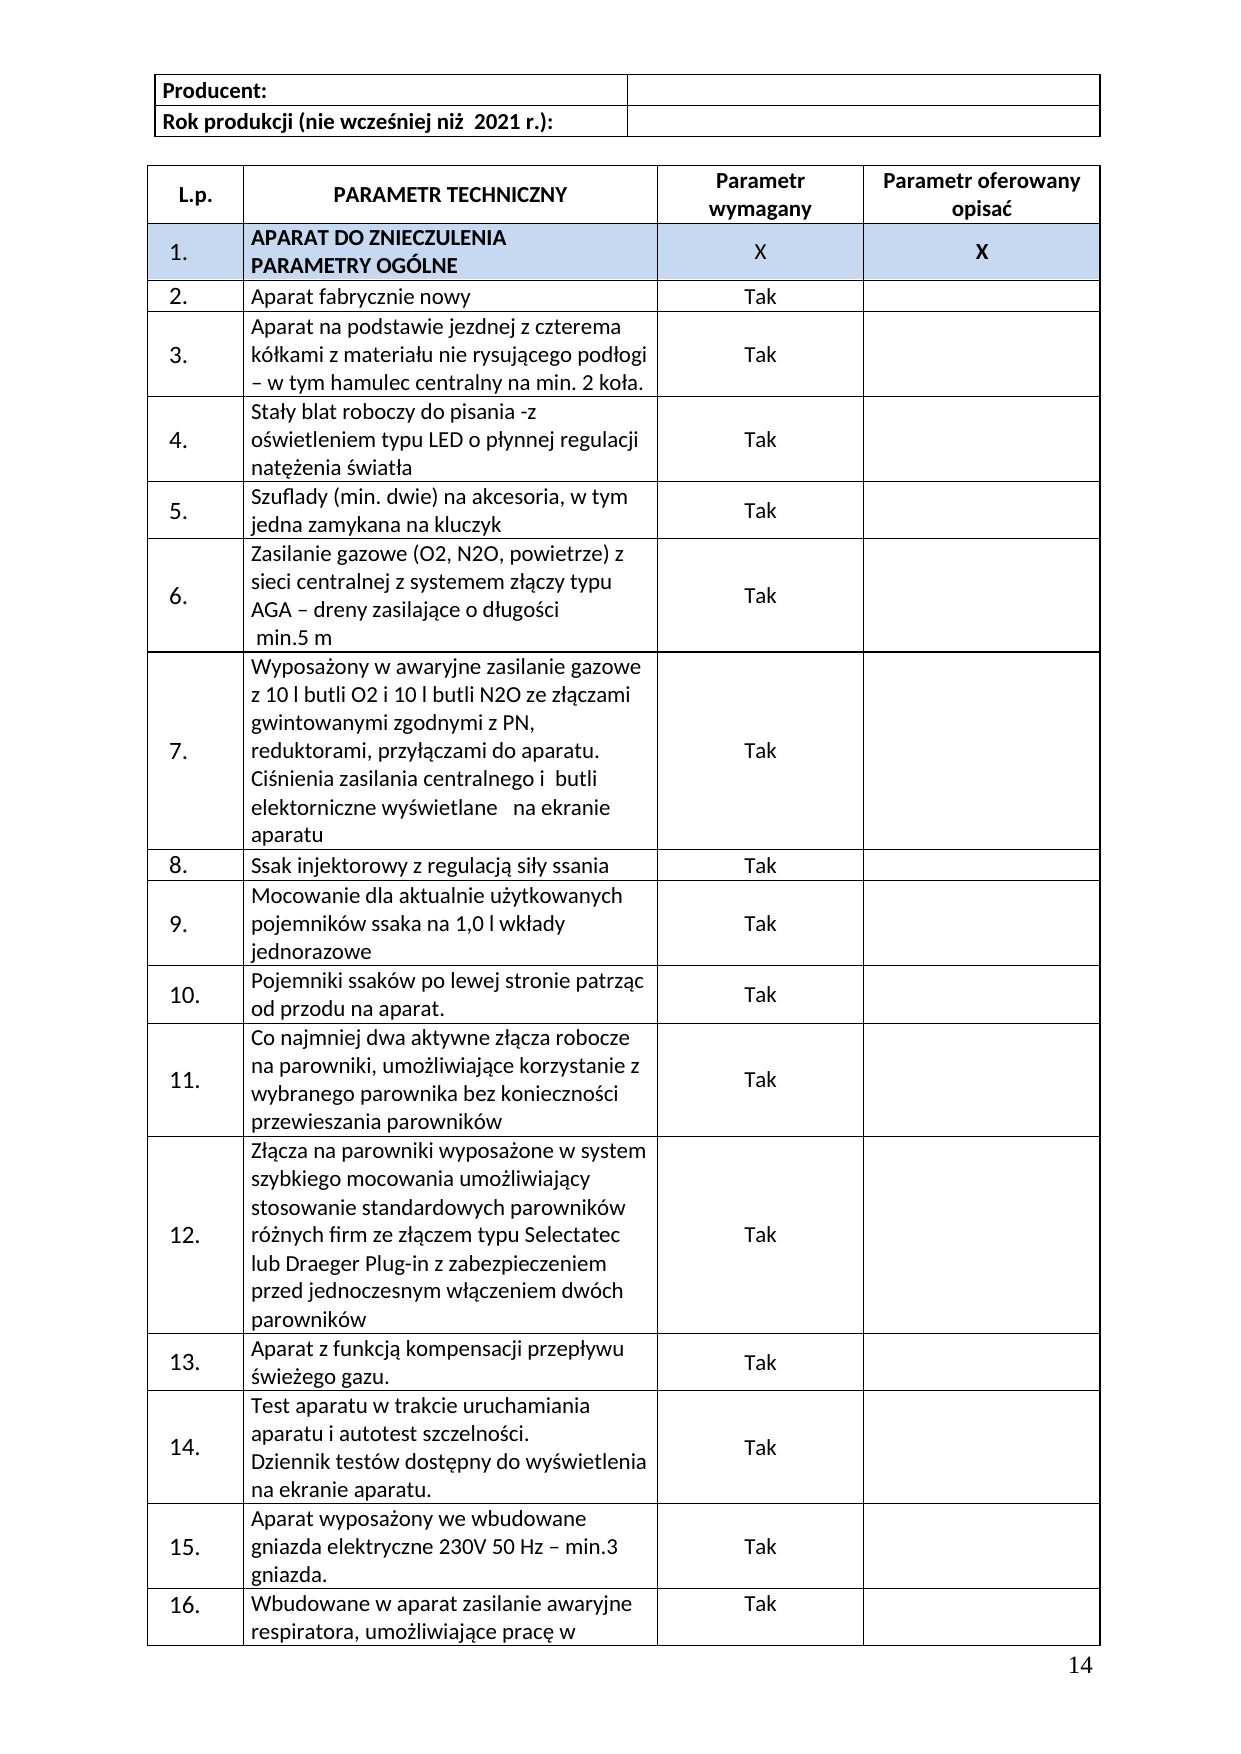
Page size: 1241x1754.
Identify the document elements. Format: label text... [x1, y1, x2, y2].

table_cell [148, 482, 243, 538]
table_header Parametr oferowany opisać [864, 166, 1099, 222]
table_cell Złącza na parowniki wyposażone w system szybkiego mocowania umożliwiający stosowanie standardowych parowników różnych firm ze złączem typu Selectatec lub Draeger Plug-in z zabezpieczeniem przed jednoczesnym włączeniem dwóch parowników [244, 1137, 657, 1333]
table_cell Stały blat roboczy do pisania -z oświetleniem typu LED o płynnej regulacji natężenia światła [244, 397, 657, 481]
table_cell Tak [658, 1391, 863, 1503]
table_cell Tak [658, 1589, 863, 1645]
table_cell X [864, 224, 1099, 279]
table_cell [148, 397, 243, 481]
table_cell APARAT DO ZNIECZULENIA PARAMETRY OGÓLNE [244, 224, 657, 279]
table_cell [148, 881, 243, 965]
table_cell Co najmniej dwa aktywne złącza robocze na parowniki, umożliwiające korzystanie z wybranego parownika bez konieczności przewieszania parowników [244, 1024, 657, 1136]
table_cell Tak [658, 1024, 863, 1136]
table_header L.p. [148, 166, 243, 222]
table_cell [864, 312, 1099, 396]
table_cell [148, 1024, 243, 1136]
table_cell [628, 75, 1099, 105]
table_cell [148, 1334, 243, 1390]
table_cell [864, 1589, 1099, 1645]
table_cell [148, 1137, 243, 1333]
table_cell [628, 106, 1099, 136]
table_cell [148, 312, 243, 396]
table_cell [864, 281, 1099, 311]
table_header Parametr wymagany [658, 166, 863, 222]
table_cell Aparat na podstawie jezdnej z czterema kółkami z materiału nie rysującego podłogi – w tym hamulec centralny na min. 2 koła. [244, 312, 657, 396]
table_cell Tak [658, 281, 863, 311]
table_cell [864, 1024, 1099, 1136]
table_cell Tak [658, 482, 863, 538]
table_cell [148, 966, 243, 1022]
table_cell [148, 653, 243, 849]
table_cell [864, 653, 1099, 849]
table_cell X [658, 224, 863, 279]
table_cell Wyposażony w awaryjne zasilanie gazowe z 10 l butli O2 i 10 l butli N2O ze złączami gwintowanymi zgodnymi z PN, reduktorami, przyłączami do aparatu. Ciśnienia zasilania centralnego i butli elektorniczne wyświetlane na ekranie aparatu [244, 653, 657, 849]
table_cell Aparat wyposażony we wbudowane gniazda elektryczne 230V 50 Hz – min.3 gniazda. [244, 1504, 657, 1588]
table_cell Aparat z funkcją kompensacji przepływu świeżego gazu. [244, 1334, 657, 1390]
table_cell Pojemniki ssaków po lewej stronie patrząc od przodu na aparat. [244, 966, 657, 1022]
table_cell [864, 1391, 1099, 1503]
table_cell Tak [658, 539, 863, 651]
table_cell Tak [658, 1334, 863, 1390]
table_cell [864, 397, 1099, 481]
table_cell [148, 850, 243, 880]
table_cell Tak [658, 1504, 863, 1588]
table_cell [148, 224, 243, 279]
table_cell [864, 966, 1099, 1022]
table_cell Test aparatu w trakcie uruchamiania aparatu i autotest szczelności. Dziennik testów dostępny do wyświetlenia na ekranie aparatu. [244, 1391, 657, 1503]
table_cell Ssak injektorowy z regulacją siły ssania [244, 850, 657, 880]
table_cell Tak [658, 653, 863, 849]
table_cell Aparat fabrycznie nowy [244, 281, 657, 311]
table_cell Tak [658, 881, 863, 965]
table_cell Tak [658, 850, 863, 880]
table_cell Rok produkcji (nie wcześniej niż 2021 r.): [156, 106, 627, 136]
table_cell [864, 881, 1099, 965]
table_cell Szuflady (min. dwie) na akcesoria, w tym jedna zamykana na kluczyk [244, 482, 657, 538]
table_cell Tak [658, 966, 863, 1022]
table_cell [148, 281, 243, 311]
table_cell [148, 1504, 243, 1588]
table_cell Wbudowane w aparat zasilanie awaryjne respiratora, umożliwiające pracę w [244, 1589, 657, 1645]
table_cell [148, 1589, 243, 1645]
table_cell [148, 539, 243, 651]
table_cell Zasilanie gazowe (O2, N2O, powietrze) z sieci centralnej z systemem złączy typu AGA – dreny zasilające o długości min.5 m [244, 539, 657, 651]
table_cell Tak [658, 1137, 863, 1333]
table_cell [864, 539, 1099, 651]
table_cell Producent: [156, 75, 627, 105]
table_cell [864, 1504, 1099, 1588]
table_cell [864, 850, 1099, 880]
table_cell Tak [658, 397, 863, 481]
table_cell [864, 1334, 1099, 1390]
table_header PARAMETR TECHNICZNY [244, 166, 657, 222]
table_cell [864, 482, 1099, 538]
table_cell Mocowanie dla aktualnie użytkowanych pojemników ssaka na 1,0 l wkłady jednorazowe [244, 881, 657, 965]
table_cell [148, 1391, 243, 1503]
table_cell [864, 1137, 1099, 1333]
table_cell Tak [658, 312, 863, 396]
